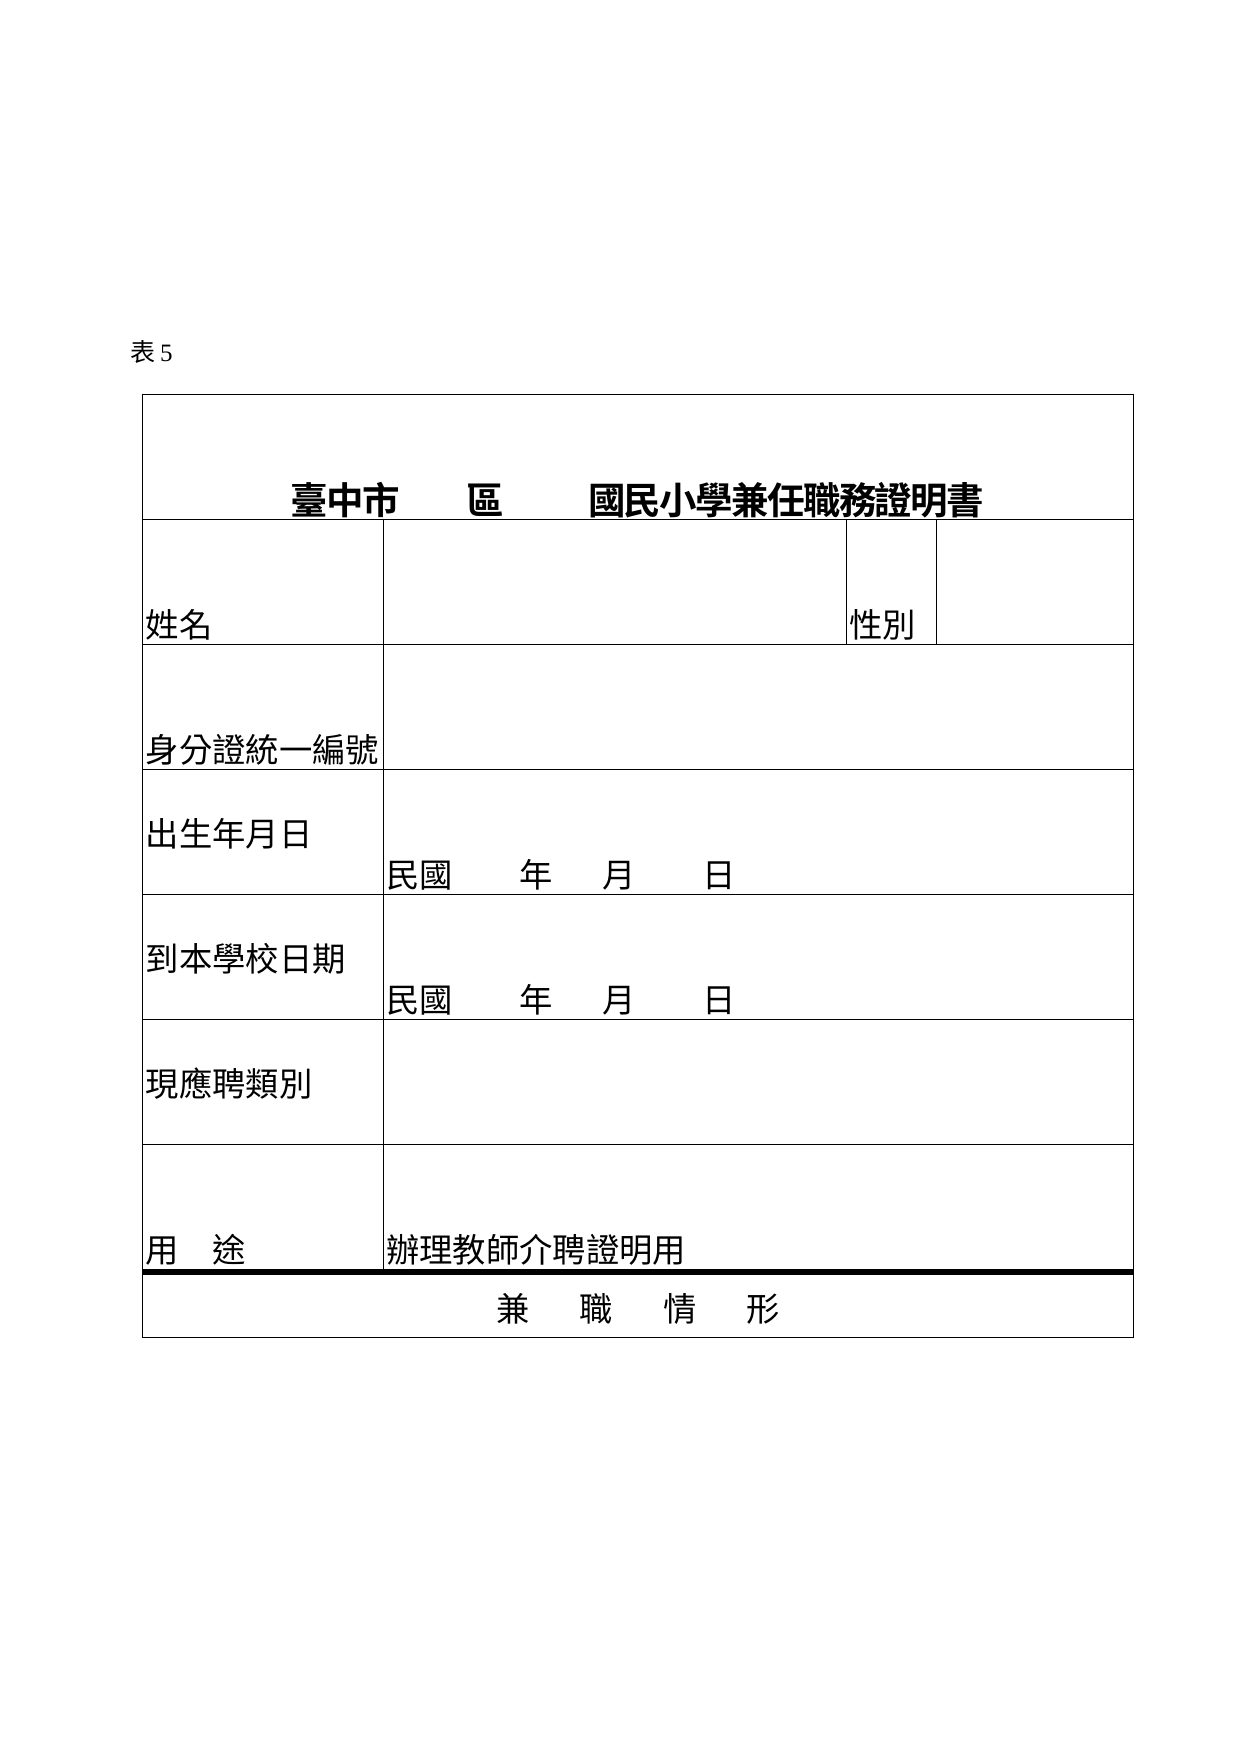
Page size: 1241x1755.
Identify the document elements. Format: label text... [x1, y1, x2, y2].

table_cell 到本學校日期 [143, 895, 383, 1018]
table_cell [384, 520, 846, 643]
table_cell 現應聘類別 [143, 1020, 383, 1143]
table_cell [384, 1020, 1133, 1143]
table_cell 辦理教師介聘證明用 [384, 1145, 1133, 1268]
table_cell 身分證統一編號 [143, 645, 383, 768]
text 表5 [130, 331, 1171, 368]
table_cell 姓名 [143, 520, 383, 643]
table_cell 性別 [847, 520, 936, 643]
table_cell 用 途 [143, 1145, 383, 1268]
table_header 臺中市 區 國民小學兼任職務證明書 [143, 395, 1133, 518]
table_cell 出生年月日 [143, 770, 383, 893]
table_cell [937, 520, 1133, 643]
table_cell 兼 職 情 形 [143, 1275, 1133, 1337]
table_cell [384, 645, 1133, 768]
table_cell 民國 年 月 日 [384, 770, 1133, 893]
table_cell 民國 年 月 日 [384, 895, 1133, 1018]
